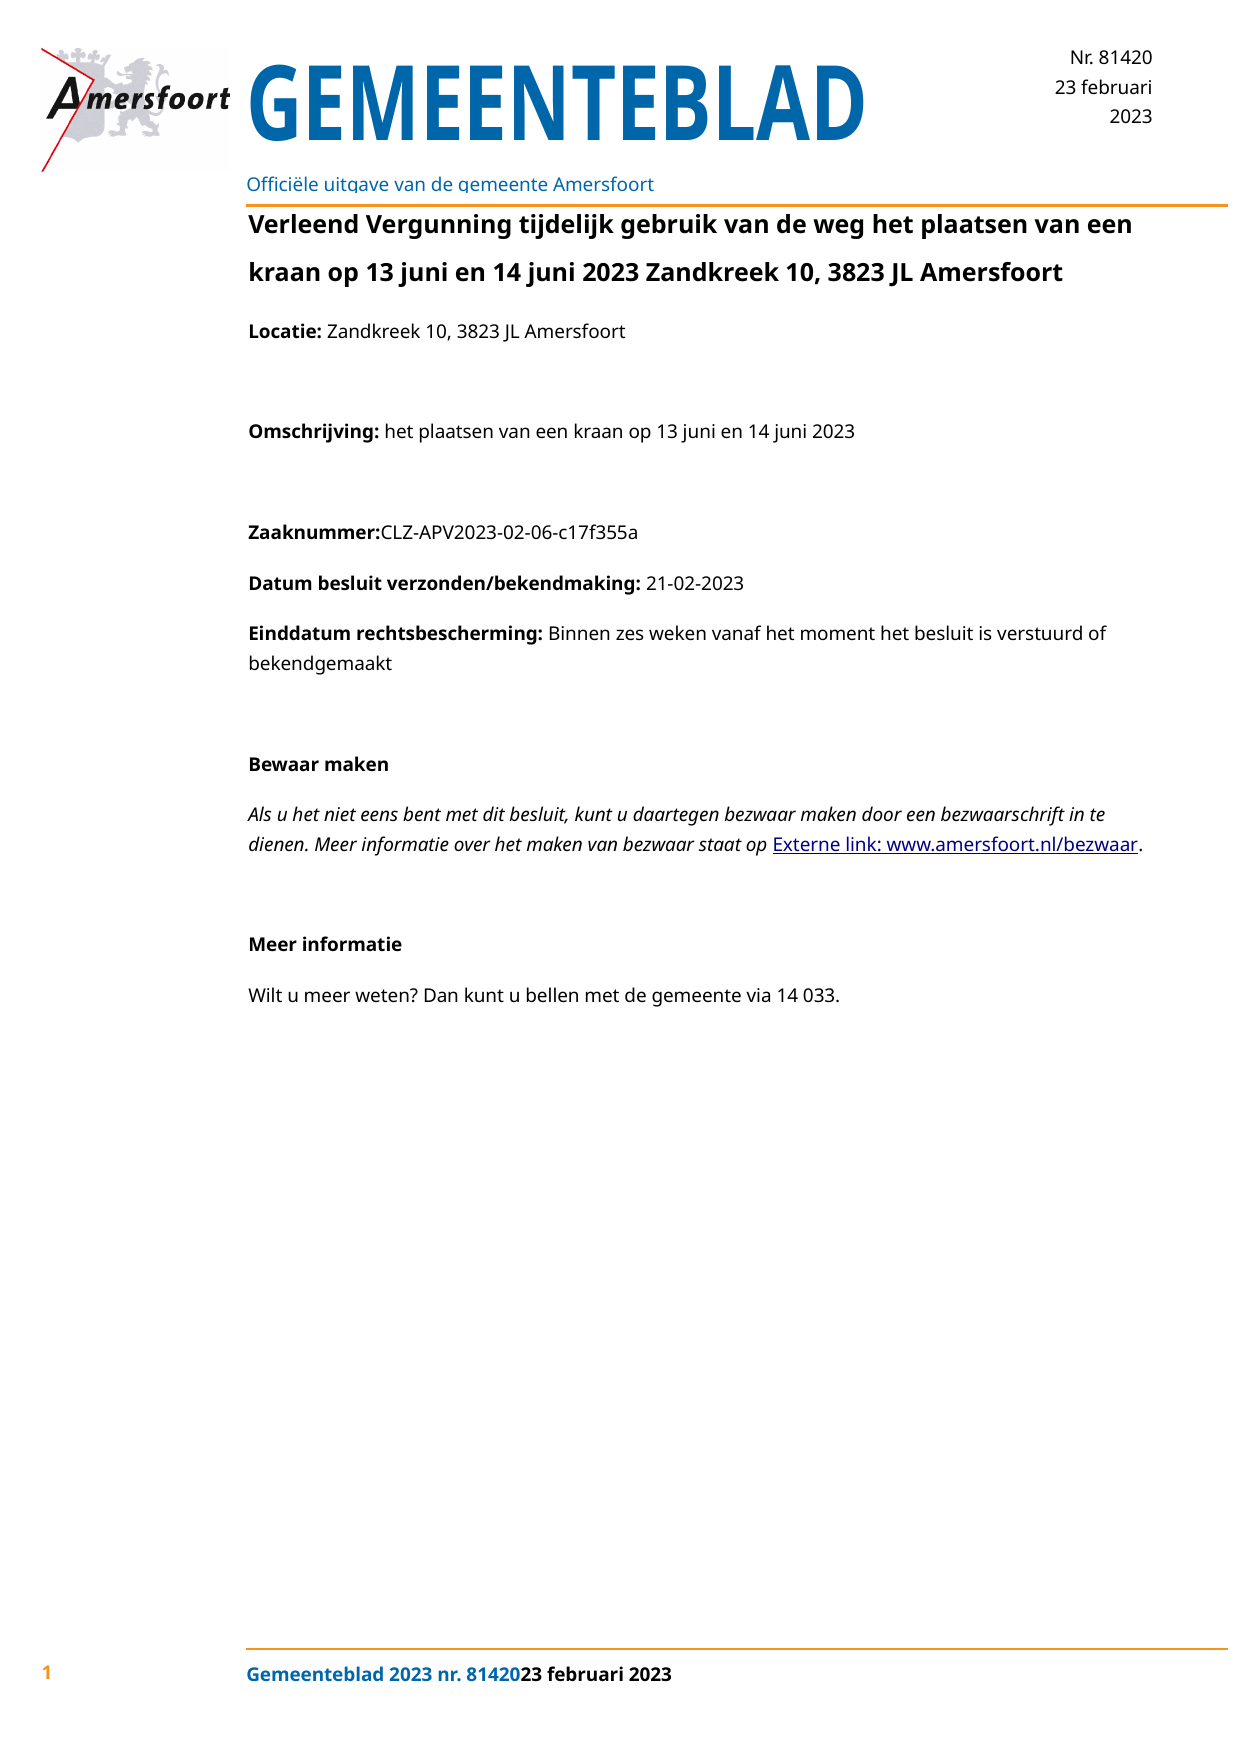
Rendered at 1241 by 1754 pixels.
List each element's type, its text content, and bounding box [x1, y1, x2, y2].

text Einddatum rechtsbescherming: Binnen zes weken vanaf het moment het besluit is verstuurd of bekendgemaakt [248, 620, 1152, 676]
text Verleend Vergunning tijdelijk gebruik van de weg het plaatsen van een kraan op 13 juni en 14 juni 2023 Zandkreek 10, 3823 JL Amersfoort [248, 207, 1152, 288]
text Meer informatie [248, 932, 1152, 957]
text Wilt u meer weten? Dan kunt u bellen met de gemeente via 14 033. [248, 982, 1152, 1008]
text Als u het niet eens bent met dit besluit, kunt u daartegen bezwaar maken door een bezwaarschrift in te dienen. Meer informatie over het maken van bezwaar staat op Externe link: www.amersfoort.nl/bezwaar. [248, 801, 1152, 857]
picture [41, 47, 231, 172]
text Bewaar maken [248, 751, 1152, 777]
text Omschrijving: het plaatsen van een kraan op 13 juni en 14 juni 2023 [248, 419, 1152, 444]
text Locatie: Zandkreek 10, 3823 JL Amersfoort [248, 318, 1152, 344]
text Zaaknummer:CLZ-APV2023-02-06-c17f355a [248, 519, 1152, 545]
text Datum besluit verzonden/bekendmaking: 21-02-2023 [248, 570, 1152, 596]
